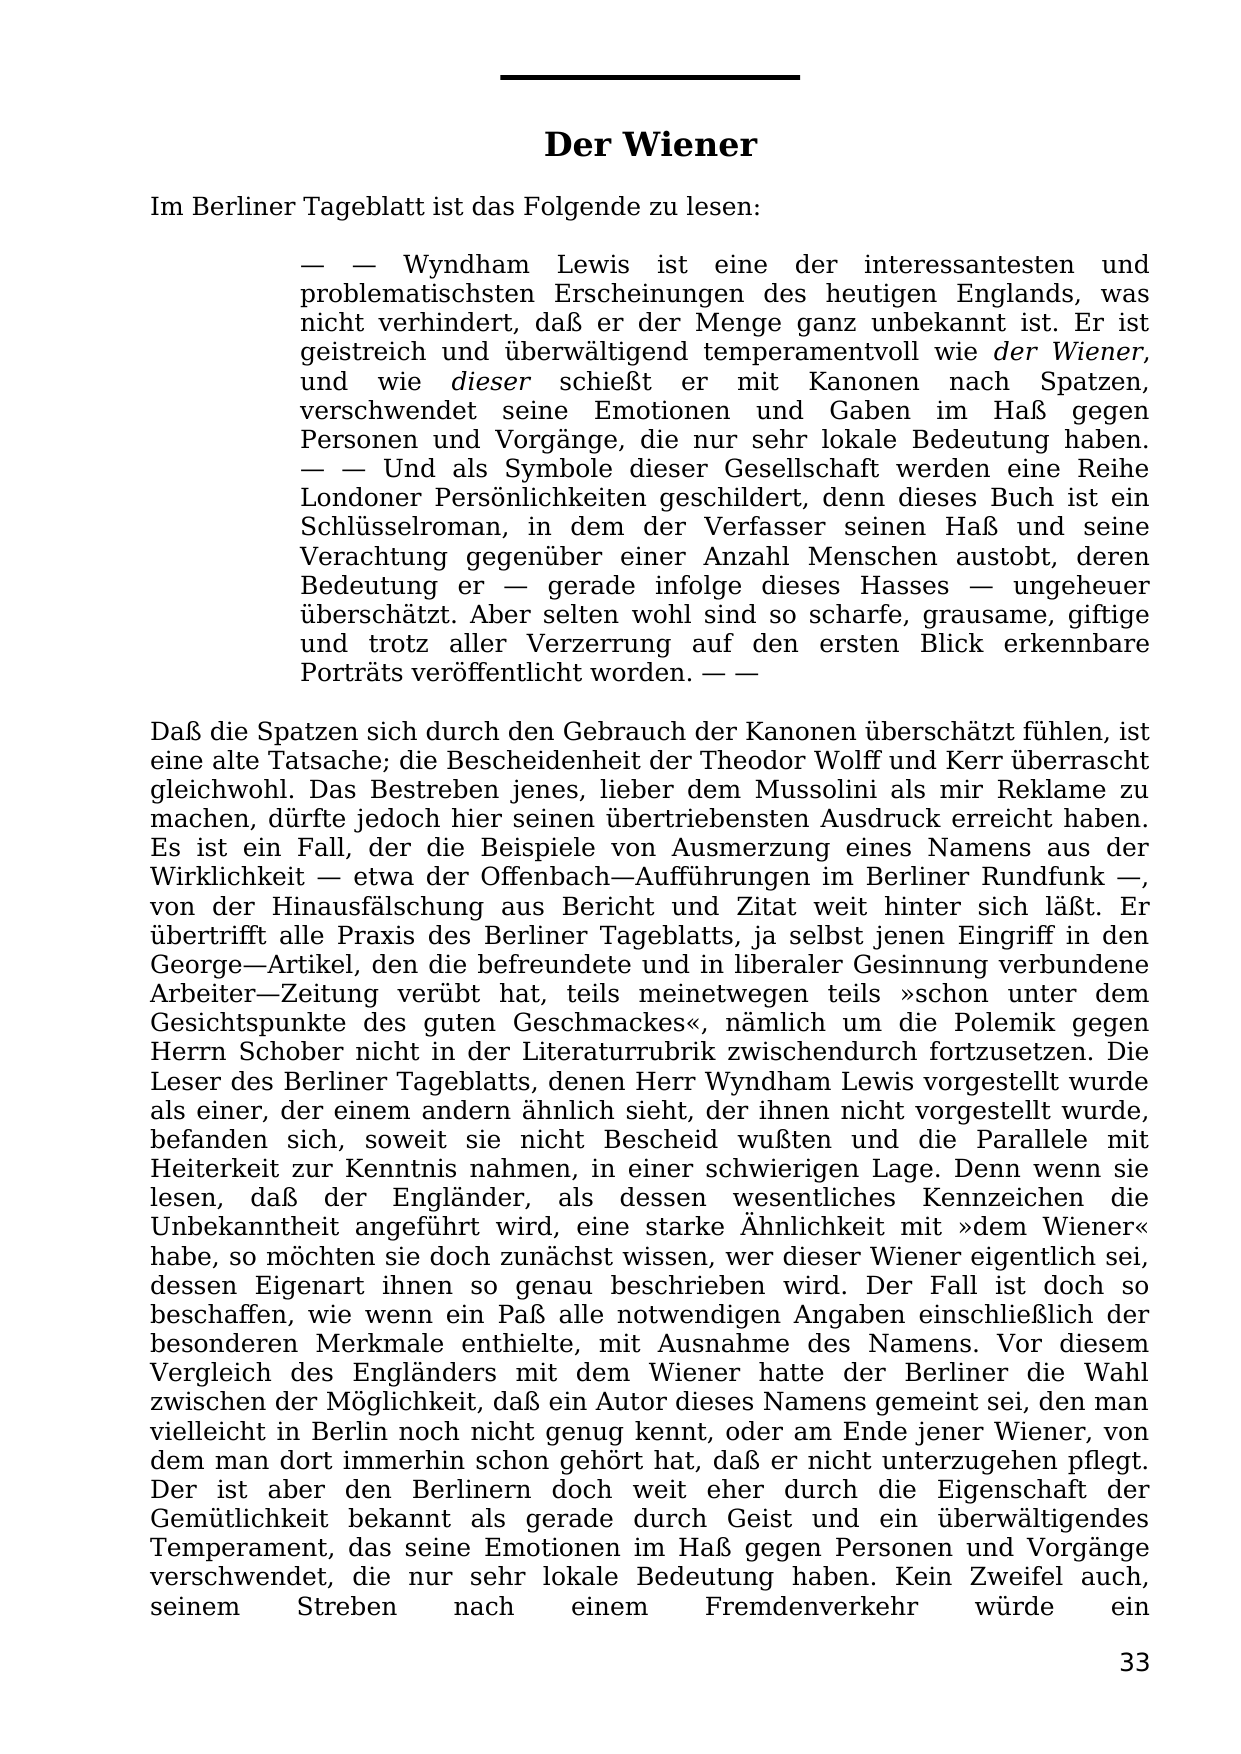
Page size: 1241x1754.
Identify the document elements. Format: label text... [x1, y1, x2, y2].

text — — Wyndham Lewis ist eine der interessantesten und problematischsten Erscheinungen des heutigen Englands, was nicht verhindert, daß er der Menge ganz unbekannt ist. Er ist geistreich und überwältigend temperamentvoll wie der Wiener, und wie dieser schießt er mit Kanonen nach Spatzen, verschwendet seine Emotionen und Gaben im Haß gegen Personen und Vorgänge, die nur sehr lokale Bedeutung haben. — — Und als Symbole dieser Gesellschaft werden eine Reihe Londoner Persönlichkeiten geschildert, denn dieses Buch ist ein Schlüsselroman, in dem der Verfasser seinen Haß und seine Verachtung gegenüber einer Anzahl Menschen austobt, deren Bedeutung er — gerade infolge dieses Hasses — ungeheuer überschätzt. Aber selten wohl sind so scharfe, grausame, giftige und trotz aller Verzerrung auf den ersten Blick erkennbare Porträts veröffentlicht worden. — — [300, 250, 1151, 687]
text Der Wiener [150, 101, 1151, 164]
picture [500, 75, 801, 80]
text Im Berliner Tageblatt ist das Folgende zu lesen: [150, 164, 1151, 221]
text Daß die Spatzen sich durch den Gebrauch der Kanonen überschätzt fühlen, ist eine alte Tatsache; die Bescheidenheit der Theodor Wolff und Kerr überrascht gleichwohl. Das Bestreben jenes, lieber dem Mussolini als mir Reklame zu machen, dürfte jedoch hier seinen übertriebensten Ausdruck erreicht haben. Es ist ein Fall, der die Beispiele von Ausmerzung eines Namens aus der Wirklichkeit — etwa der Offenbach—Aufführungen im Berliner Rundfunk —, von der Hinausfälschung aus Bericht und Zitat weit hinter sich läßt. Er übertrifft alle Praxis des Berliner Tageblatts, ja selbst jenen Eingriff in den George—Artikel, den die befreundete und in liberaler Gesinnung verbundene Arbeiter—Zeitung verübt hat, teils meinetwegen teils »schon unter dem Gesichtspunkte des guten Geschmackes«, nämlich um die Polemik gegen Herrn Schober nicht in der Literaturrubrik zwischendurch fortzusetzen. Die Leser des Berliner Tageblatts, denen Herr Wyndham Lewis vorgestellt wurde als einer, der einem andern ähnlich sieht, der ihnen nicht vorgestellt wurde, befanden sich, soweit sie nicht Bescheid wußten und die Parallele mit Heiterkeit zur Kenntnis nahmen, in einer schwierigen Lage. Denn wenn sie lesen, daß der Engländer, als dessen wesentliches Kennzeichen die Unbekanntheit angeführt wird, eine starke Ähnlichkeit mit »dem Wiener« habe, so möchten sie doch zunächst wissen, wer dieser Wiener eigentlich sei, dessen Eigenart ihnen so genau beschrieben wird. Der Fall ist doch so beschaffen, wie wenn ein Paß alle notwendigen Angaben einschließlich der besonderen Merkmale enthielte, mit Ausnahme des Namens. Vor diesem Vergleich des Engländers mit dem Wiener hatte der Berliner die Wahl zwischen der Möglichkeit, daß ein Autor dieses Namens gemeint sei, den man vielleicht in Berlin noch nicht genug kennt, oder am Ende jener Wiener, von dem man dort immerhin schon gehört hat, daß er nicht unterzugehen pflegt. Der ist aber den Berlinern doch weit eher durch die Eigenschaft der Gemütlichkeit bekannt als gerade durch Geist und ein überwältigendes Temperament, das seine Emotionen im Haß gegen Personen und Vorgänge verschwendet, die nur sehr lokale Bedeutung haben. Kein Zweifel auch, seinem Streben nach einem Fremdenverkehr würde ein [150, 717, 1151, 1621]
